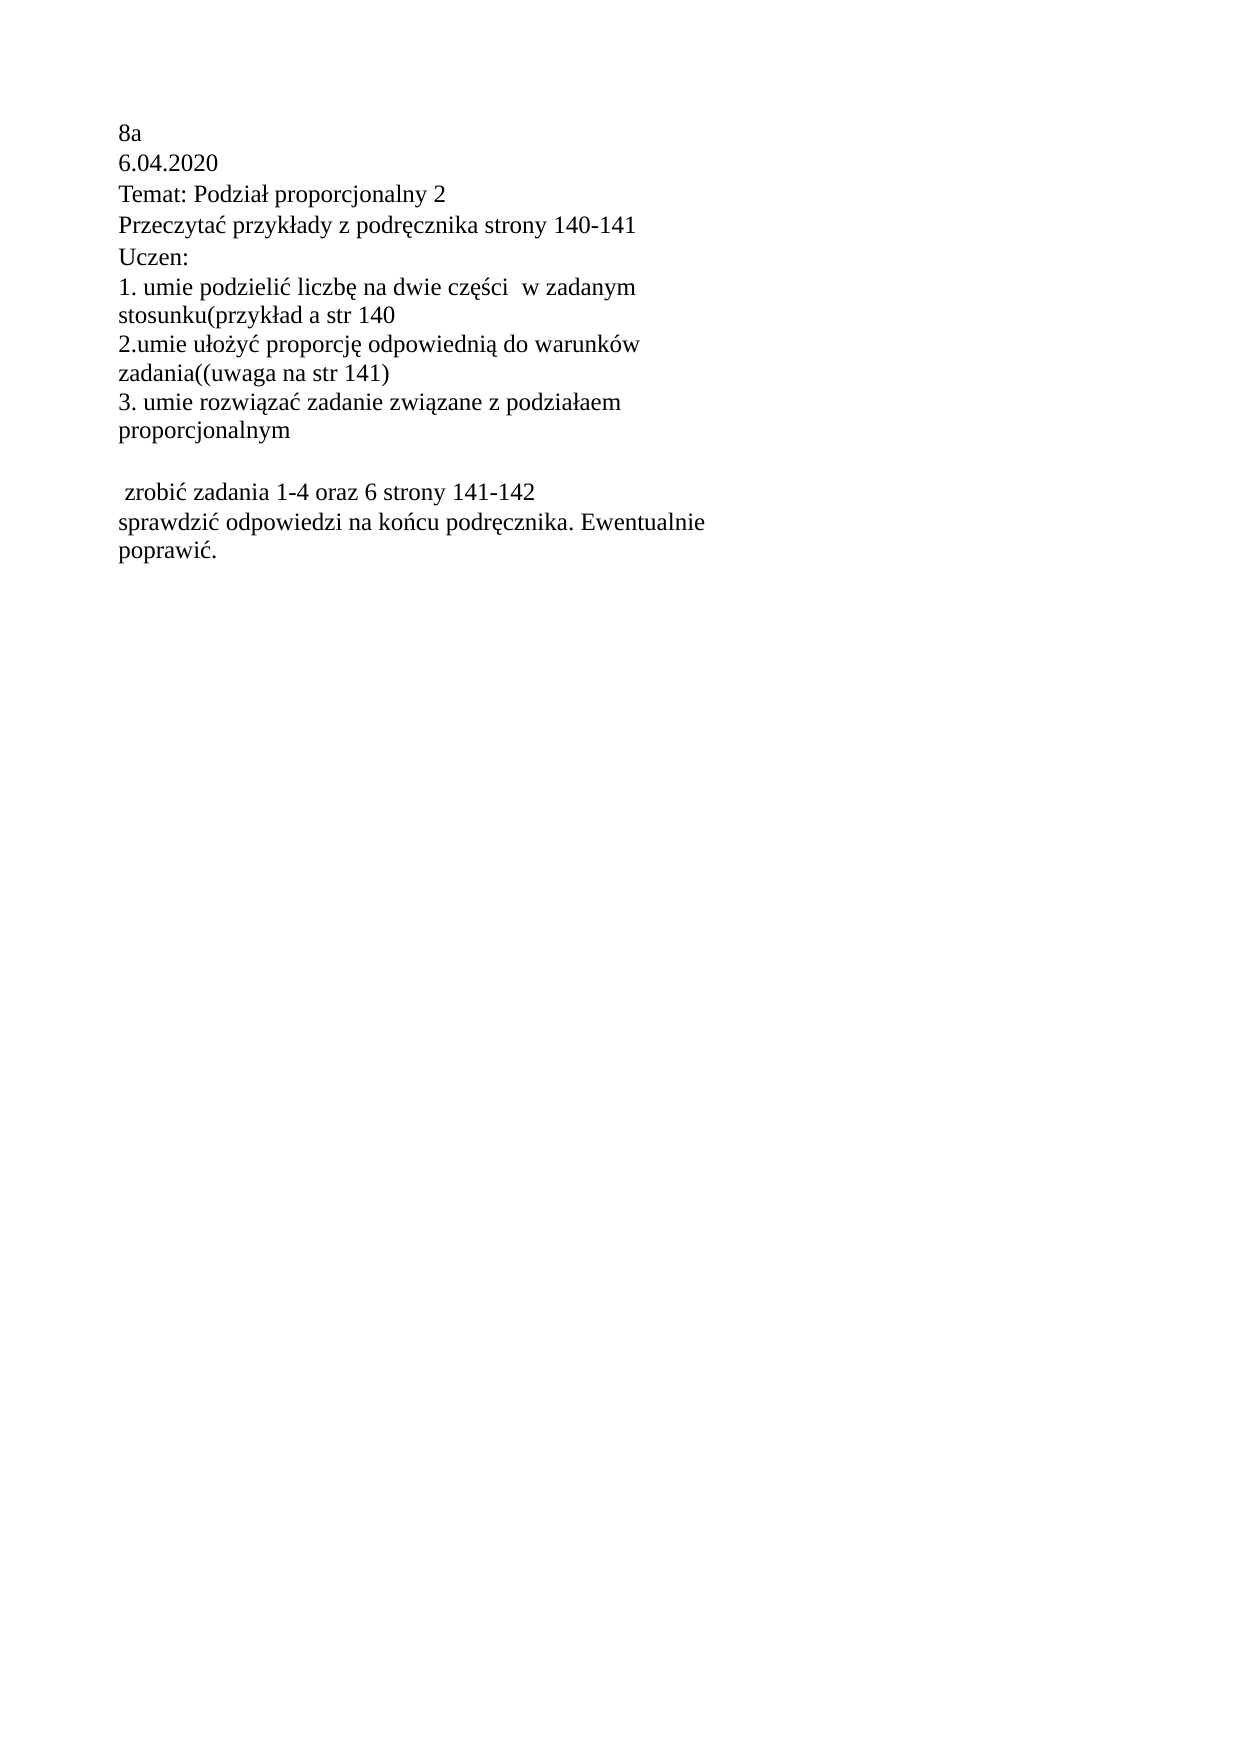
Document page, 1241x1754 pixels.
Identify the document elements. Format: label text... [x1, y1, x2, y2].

table_cell [118, 444, 712, 476]
table_cell 3. umie rozwiązać zadanie związane z podziałaem proporcjonalnym [118, 387, 712, 444]
table_cell sprawdzić odpowiedzi na końcu podręcznika. Ewentualnie poprawić. [118, 507, 712, 564]
text 8a [118, 118, 1122, 147]
table_cell 1. umie podzielić liczbę na dwie części w zadanym stosunku(przykład a str 140 [118, 272, 712, 329]
table_cell zrobić zadania 1-4 oraz 6 strony 141-142 [118, 476, 712, 507]
table_cell 2.umie ułożyć proporcję odpowiednią do warunków zadania((uwaga na str 141) [118, 329, 712, 387]
table_cell Przeczytać przykłady z podręcznika strony 140-141 [118, 209, 712, 241]
table_header 6.04.2020 [118, 147, 712, 178]
table_cell Uczen: [118, 241, 712, 272]
table_cell Temat: Podział proporcjonalny 2 [118, 178, 712, 209]
